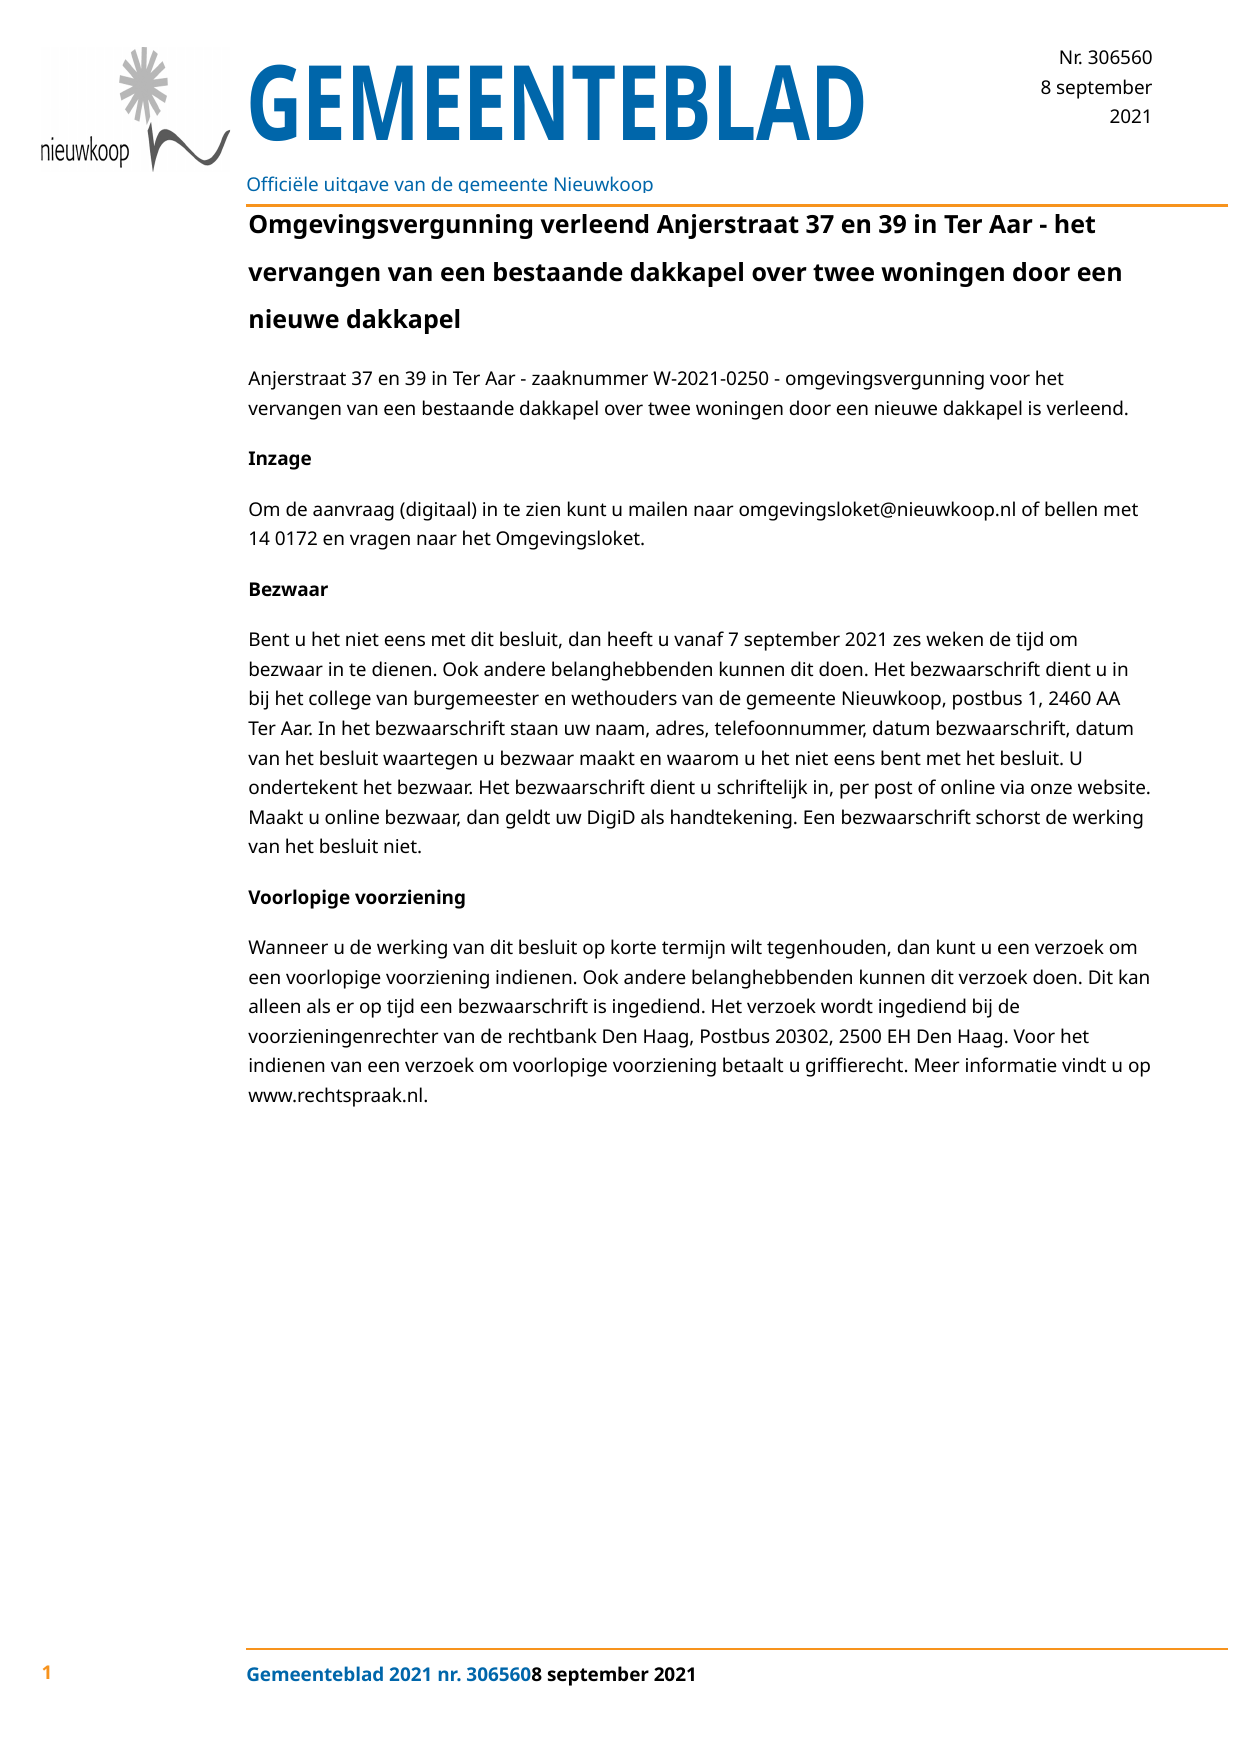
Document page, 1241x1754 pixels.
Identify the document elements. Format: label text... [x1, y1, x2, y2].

text Inzage [248, 446, 1152, 471]
text Wanneer u de werking van dit besluit op korte termijn wilt tegenhouden, dan kunt u een verzoek om een voorlopige voorziening indienen. Ook andere belanghebbenden kunnen dit verzoek doen. Dit kan alleen als er op tijd een bezwaarschrift is ingediend. Het verzoek wordt ingediend bij de voorzieningenrechter van de rechtbank Den Haag, Postbus 20302, 2500 EH Den Haag. Voor het indienen van een verzoek om voorlopige voorziening betaalt u griffierecht. Meer informatie vindt u op www.rechtspraak.nl. [248, 934, 1152, 1108]
text Anjerstraat 37 en 39 in Ter Aar - zaaknummer W-2021-0250 - omgevingsvergunning voor het vervangen van een bestaande dakkapel over twee woningen door een nieuwe dakkapel is verleend. [248, 366, 1152, 421]
text Om de aanvraag (digitaal) in te zien kunt u mailen naar omgevingsloket@nieuwkoop.nl of bellen met 14 0172 en vragen naar het Omgevingsloket. [248, 496, 1152, 551]
text Omgevingsvergunning verleend Anjerstraat 37 en 39 in Ter Aar - het vervangen van een bestaande dakkapel over twee woningen door een nieuwe dakkapel [248, 207, 1152, 336]
text Bent u het niet eens met dit besluit, dan heeft u vanaf 7 september 2021 zes weken de tijd om bezwaar in te dienen. Ook andere belanghebbenden kunnen dit doen. Het bezwaarschrift dient u in bij het college van burgemeester en wethouders van de gemeente Nieuwkoop, postbus 1, 2460 AA Ter Aar. In het bezwaarschrift staan uw naam, adres, telefoonnummer, datum bezwaarschrift, datum van het besluit waartegen u bezwaar maakt en waarom u het niet eens bent met het besluit. U ondertekent het bezwaar. Het bezwaarschrift dient u schriftelijk in, per post of online via onze website. Maakt u online bezwaar, dan geldt uw DigiD als handtekening. Een bezwaarschrift schorst de werking van het besluit niet. [248, 626, 1152, 859]
text Voorlopige voorziening [248, 884, 1152, 909]
text Bezwaar [248, 576, 1152, 602]
picture [41, 47, 231, 172]
